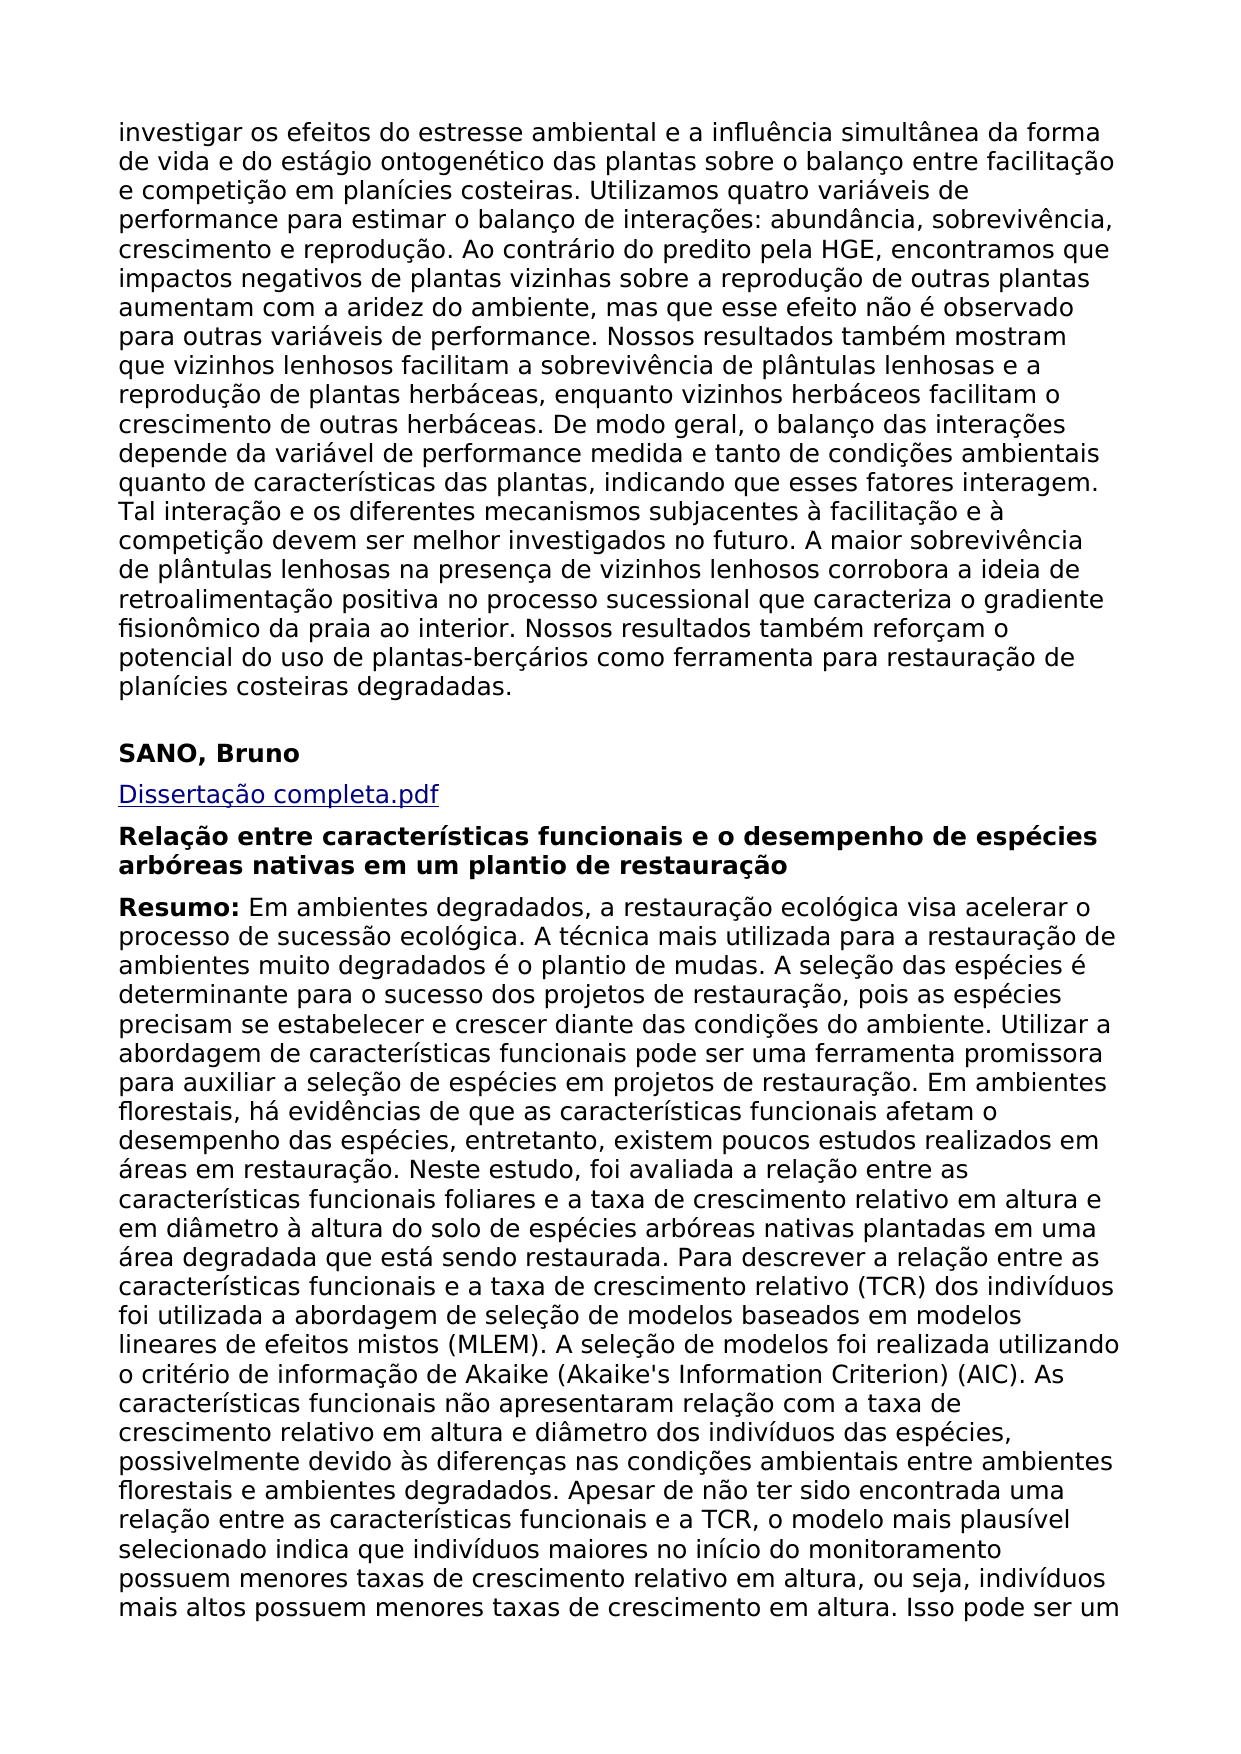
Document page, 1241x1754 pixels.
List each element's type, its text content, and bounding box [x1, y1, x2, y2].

text Dissertação completa.pdf [118, 781, 1122, 810]
text Resumo: Em ambientes degradados, a restauração ecológica visa acelerar o processo de sucessão ecológica. A técnica mais utilizada para a restauração de ambientes muito degradados é o plantio de mudas. A seleção das espécies é determinante para o sucesso dos projetos de restauração, pois as espécies precisam se estabelecer e crescer diante das condições do ambiente. Utilizar a abordagem de características funcionais pode ser uma ferramenta promissora para auxiliar a seleção de espécies em projetos de restauração. Em ambientes florestais, há evidências de que as características funcionais afetam o desempenho das espécies, entretanto, existem poucos estudos realizados em áreas em restauração. Neste estudo, foi avaliada a relação entre as características funcionais foliares e a taxa de crescimento relativo em altura e em diâmetro à altura do solo de espécies arbóreas nativas plantadas em uma área degradada que está sendo restaurada. Para descrever a relação entre as características funcionais e a taxa de crescimento relativo (TCR) dos indivíduos foi utilizada a abordagem de seleção de modelos baseados em modelos lineares de efeitos mistos (MLEM). A seleção de modelos foi realizada utilizando o critério de informação de Akaike (Akaike's Information Criterion) (AIC). As características funcionais não apresentaram relação com a taxa de crescimento relativo em altura e diâmetro dos indivíduos das espécies, possivelmente devido às diferenças nas condições ambientais entre ambientes florestais e ambientes degradados. Apesar de não ter sido encontrada uma relação entre as características funcionais e a TCR, o modelo mais plausível selecionado indica que indivíduos maiores no início do monitoramento possuem menores taxas de crescimento relativo em altura, ou seja, indivíduos mais altos possuem menores taxas de crescimento em altura. Isso pode ser um [118, 893, 1122, 1622]
subtitle SANO, Bruno [118, 739, 1122, 768]
text investigar os efeitos do estresse ambiental e a influência simultânea da forma de vida e do estágio ontogenético das plantas sobre o balanço entre facilitação e competição em planícies costeiras. Utilizamos quatro variáveis de performance para estimar o balanço de interações: abundância, sobrevivência, crescimento e reprodução. Ao contrário do predito pela HGE, encontramos que impactos negativos de plantas vizinhas sobre a reprodução de outras plantas aumentam com a aridez do ambiente, mas que esse efeito não é observado para outras variáveis de performance. Nossos resultados também mostram que vizinhos lenhosos facilitam a sobrevivência de plântulas lenhosas e a reprodução de plantas herbáceas, enquanto vizinhos herbáceos facilitam o crescimento de outras herbáceas. De modo geral, o balanço das interações depende da variável de performance medida e tanto de condições ambientais quanto de características das plantas, indicando que esses fatores interagem. Tal interação e os diferentes mecanismos subjacentes à facilitação e à competição devem ser melhor investigados no futuro. A maior sobrevivência de plântulas lenhosas na presença de vizinhos lenhosos corrobora a ideia de retroalimentação positiva no processo sucessional que caracteriza o gradiente fisionômico da praia ao interior. Nossos resultados também reforçam o potencial do uso de plantas-berçários como ferramenta para restauração de planícies costeiras degradadas. [118, 118, 1122, 701]
text Relação entre características funcionais e o desempenho de espécies arbóreas nativas em um plantio de restauração [118, 822, 1122, 881]
